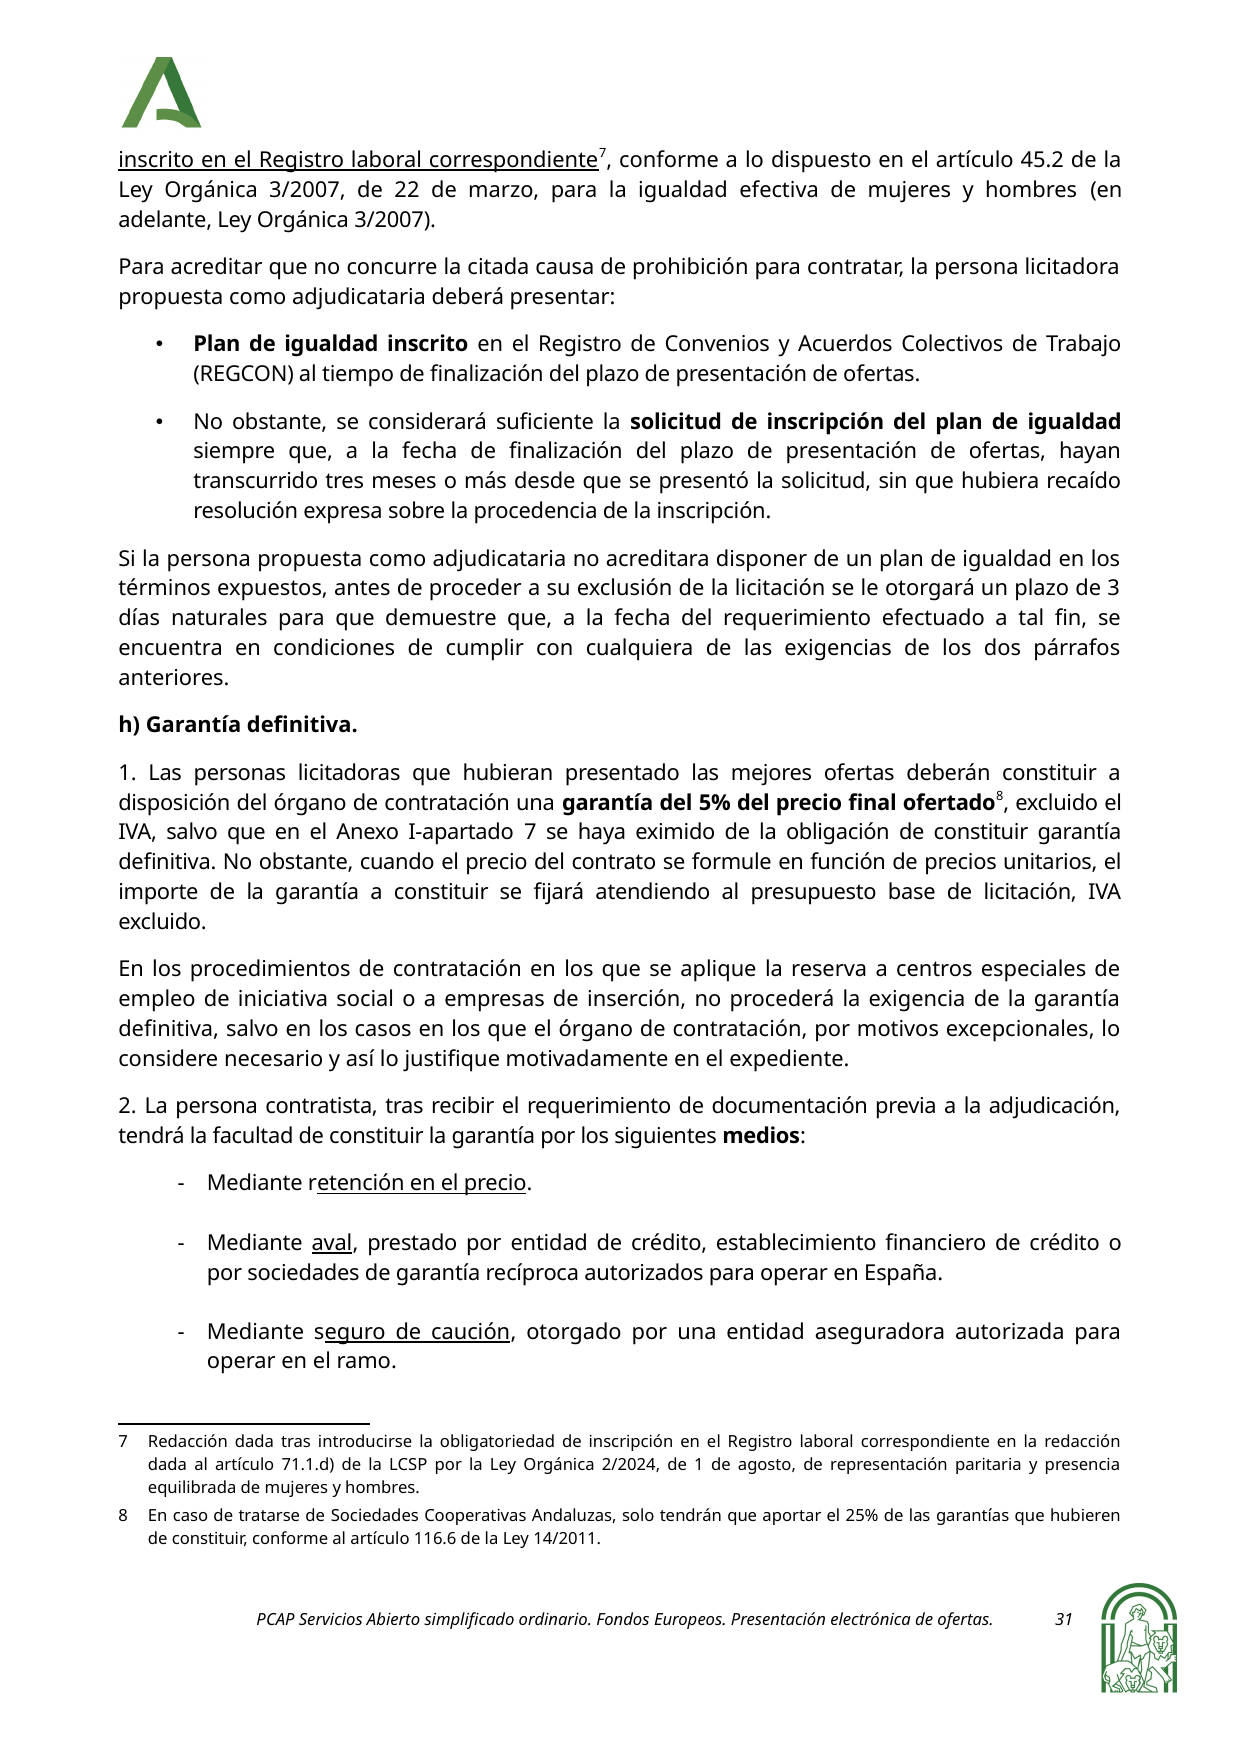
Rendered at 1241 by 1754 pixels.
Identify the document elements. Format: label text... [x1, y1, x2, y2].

text Redacción dada tras introducirse la obligatoriedad de inscripción en el Registro laboral correspondiente en la redacción dada al artículo 71.1.d) de la LCSP por la Ley Orgánica 2/2024, de 1 de agosto, de representación paritaria y presencia equilibrada de mujeres y hombres. [118, 1430, 1122, 1498]
picture [117, 52, 206, 132]
text En caso de tratarse de Sociedades Cooperativas Andaluzas, solo tendrán que aportar el 25% de las garantías que hubieren de constituir, conforme al artículo 116.6 de la Ley 14/2011. [118, 1504, 1122, 1549]
text En los procedimientos de contratación en los que se aplique la reserva a centros especiales de empleo de iniciativa social o a empresas de inserción, no procederá la exigencia de la garantía definitiva, salvo en los casos en los que el órgano de contratación, por motivos excepcionales, lo considere necesario y así lo justifique motivadamente en el expediente. [118, 953, 1122, 1072]
text 1. Las personas licitadoras que hubieran presentado las mejores ofertas deberán constituir a disposición del órgano de contratación una garantía del 5% del precio final ofertado, excluido el IVA, salvo que en el Anexo I-apartado 7 se haya eximido de la obligación de constituir garantía definitiva. No obstante, cuando el precio del contrato se formule en función de precios unitarios, el importe de la garantía a constituir se fijará atendiendo al presupuesto base de licitación, IVA excluido. [118, 757, 1122, 936]
text h) Garantía definitiva. [118, 709, 1122, 739]
list Plan de igualdad inscrito en el Registro de Convenios y Acuerdos Colectivos de Trabajo (REGCON) al tiempo de finalización del plazo de presentación de ofertas. [156, 328, 1122, 388]
list No obstante, se considerará suficiente la solicitud de inscripción del plan de igualdad siempre que, a la fecha de finalización del plazo de presentación de ofertas, hayan transcurrido tres meses o más desde que se presentó la solicitud, sin que hubiera recaído resolución expresa sobre la procedencia de la inscripción. [156, 406, 1122, 525]
text - Mediante retención en el precio. [177, 1167, 1122, 1197]
text - Mediante seguro de caución, otorgado por una entidad aseguradora autorizada para operar en el ramo. [177, 1316, 1122, 1375]
text 2. La persona contratista, tras recibir el requerimiento de documentación previa a la adjudicación, tendrá la facultad de constituir la garantía por los siguientes medios: [118, 1090, 1122, 1150]
text Para acreditar que no concurre la citada causa de prohibición para contratar, la persona licitadora propuesta como adjudicataria deberá presentar: [118, 251, 1122, 311]
picture [1100, 1582, 1178, 1694]
text inscrito en el Registro laboral correspondiente, conforme a lo dispuesto en el artículo 45.2 de la Ley Orgánica 3/2007, de 22 de marzo, para la igualdad efectiva de mujeres y hombres (en adelante, Ley Orgánica 3/2007). [118, 144, 1122, 233]
text Si la persona propuesta como adjudicataria no acreditara disponer de un plan de igualdad en los términos expuestos, antes de proceder a su exclusión de la licitación se le otorgará un plazo de 3 días naturales para que demuestre que, a la fecha del requerimiento efectuado a tal fin, se encuentra en condiciones de cumplir con cualquiera de las exigencias de los dos párrafos anteriores. [118, 543, 1122, 692]
text - Mediante aval, prestado por entidad de crédito, establecimiento financiero de crédito o por sociedades de garantía recíproca autorizados para operar en España. [177, 1227, 1122, 1286]
